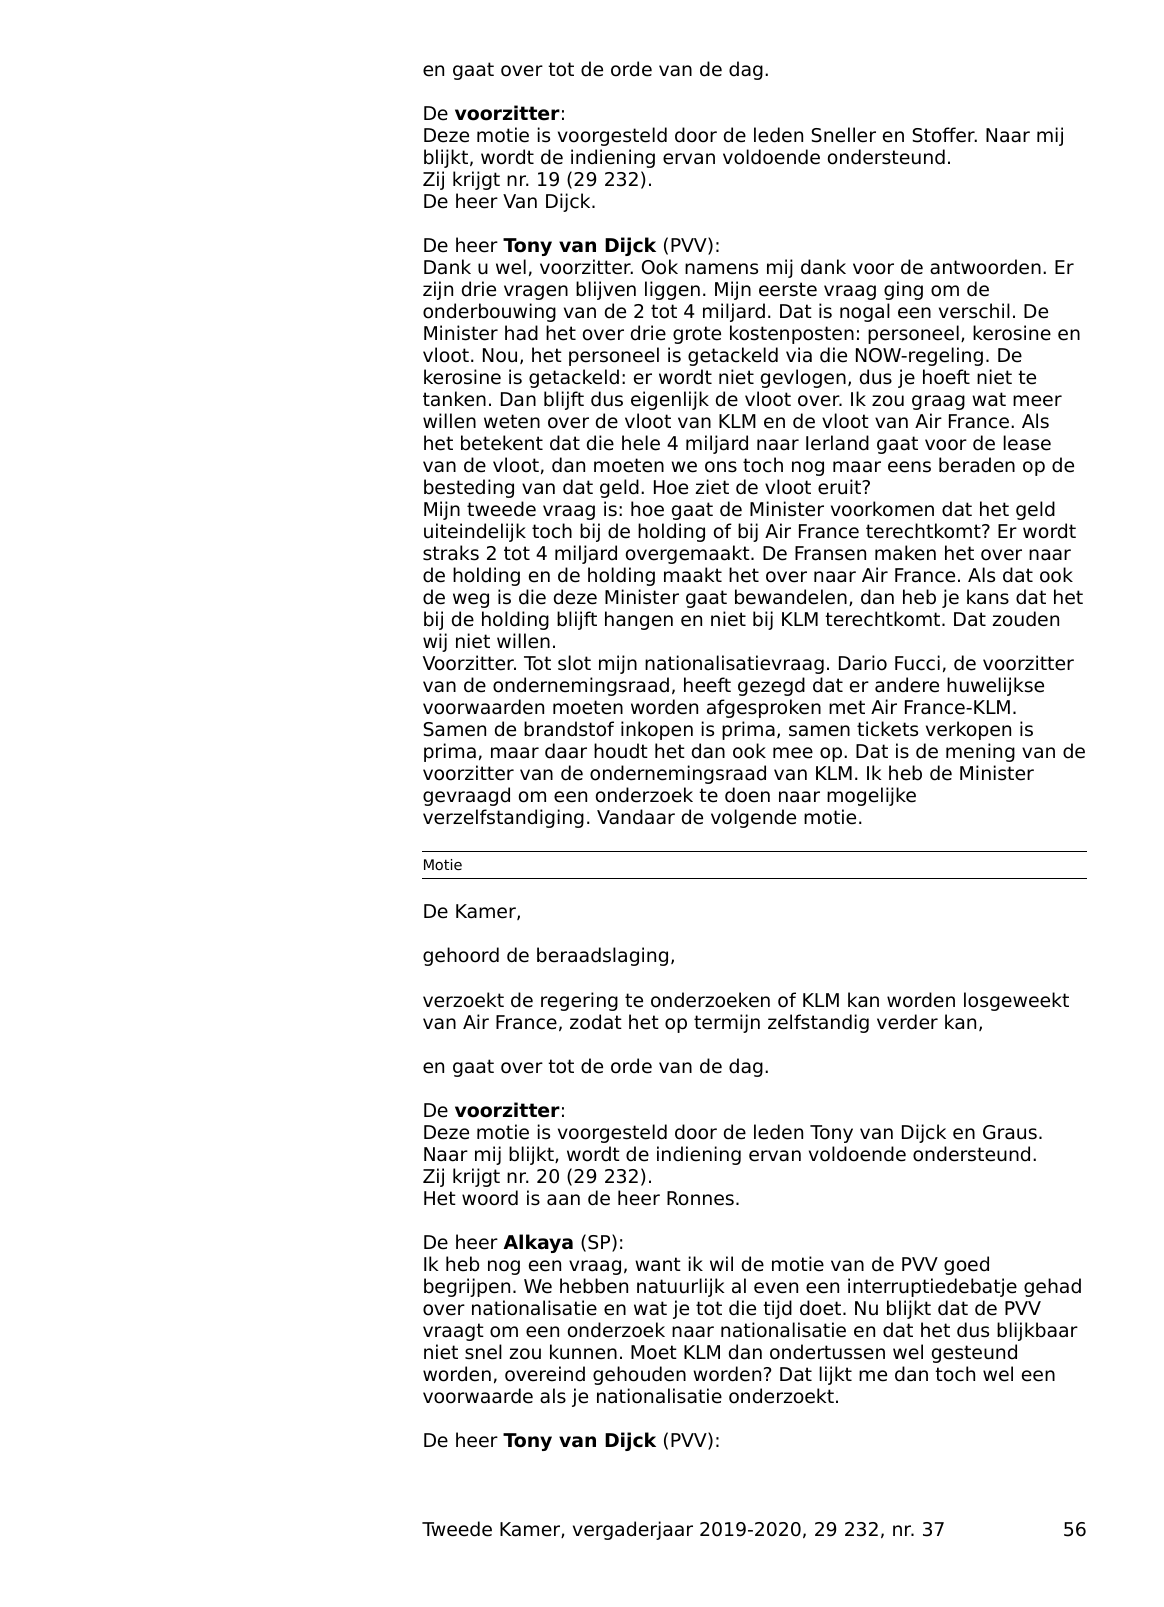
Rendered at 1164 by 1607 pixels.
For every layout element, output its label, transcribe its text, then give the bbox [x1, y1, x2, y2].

table_header Motie [422, 852, 1087, 878]
text De heer Van Dijck. [422, 191, 1087, 213]
text Zij krijgt nr. 20 (29 232). [422, 1166, 1087, 1188]
text en gaat over tot de orde van de dag. [422, 59, 1087, 81]
text De heer Alkaya (SP): [422, 1232, 1087, 1254]
text gehoord de beraadslaging, [422, 945, 1087, 967]
text Voorzitter. Tot slot mijn nationalisatievraag. Dario Fucci, de voorzitter van de ondernemingsraad, heeft gezegd dat er andere huwelijkse voorwaarden moeten worden afgesproken met Air France-KLM. Samen de brandstof inkopen is prima, samen tickets verkopen is prima, maar daar houdt het dan ook mee op. Dat is de mening van de voorzitter van de ondernemingsraad van KLM. Ik heb de Minister gevraagd om een onderzoek te doen naar mogelijke verzelfstandiging. Vandaar de volgende motie. [422, 653, 1087, 829]
text Het woord is aan de heer Ronnes. [422, 1188, 1087, 1210]
text De heer Tony van Dijck (PVV): [422, 1430, 1087, 1452]
text Dank u wel, voorzitter. Ook namens mij dank voor de antwoorden. Er zijn drie vragen blijven liggen. Mijn eerste vraag ging om de onderbouwing van de 2 tot 4 miljard. Dat is nogal een verschil. De Minister had het over drie grote kostenposten: personeel, kerosine en vloot. Nou, het personeel is getackeld via die NOW-regeling. De kerosine is getackeld: er wordt niet gevlogen, dus je hoeft niet te tanken. Dan blijft dus eigenlijk de vloot over. Ik zou graag wat meer willen weten over de vloot van KLM en de vloot van Air France. Als het betekent dat die hele 4 miljard naar Ierland gaat voor de lease van de vloot, dan moeten we ons toch nog maar eens beraden op de besteding van dat geld. Hoe ziet de vloot eruit? [422, 257, 1087, 499]
text De voorzitter: [422, 103, 1087, 125]
text De Kamer, [422, 901, 1087, 923]
text verzoekt de regering te onderzoeken of KLM kan worden losgeweekt van Air France, zodat het op termijn zelfstandig verder kan, [422, 989, 1087, 1033]
text De voorzitter: [422, 1100, 1087, 1122]
text Ik heb nog een vraag, want ik wil de motie van de PVV goed begrijpen. We hebben natuurlijk al even een interruptiedebatje gehad over nationalisatie en wat je tot die tijd doet. Nu blijkt dat de PVV vraagt om een onderzoek naar nationalisatie en dat het dus blijkbaar niet snel zou kunnen. Moet KLM dan ondertussen wel gesteund worden, overeind gehouden worden? Dat lijkt me dan toch wel een voorwaarde als je nationalisatie onderzoekt. [422, 1254, 1087, 1408]
text Deze motie is voorgesteld door de leden Tony van Dijck en Graus. Naar mij blijkt, wordt de indiening ervan voldoende ondersteund. [422, 1122, 1087, 1166]
text De heer Tony van Dijck (PVV): [422, 235, 1087, 257]
text en gaat over tot de orde van de dag. [422, 1056, 1087, 1078]
text Mijn tweede vraag is: hoe gaat de Minister voorkomen dat het geld uiteindelijk toch bij de holding of bij Air France terechtkomt? Er wordt straks 2 tot 4 miljard overgemaakt. De Fransen maken het over naar de holding en de holding maakt het over naar Air France. Als dat ook de weg is die deze Minister gaat bewandelen, dan heb je kans dat het bij de holding blijft hangen en niet bij KLM terechtkomt. Dat zouden wij niet willen. [422, 499, 1087, 653]
text Deze motie is voorgesteld door de leden Sneller en Stoffer. Naar mij blijkt, wordt de indiening ervan voldoende ondersteund. [422, 125, 1087, 169]
text Zij krijgt nr. 19 (29 232). [422, 169, 1087, 191]
